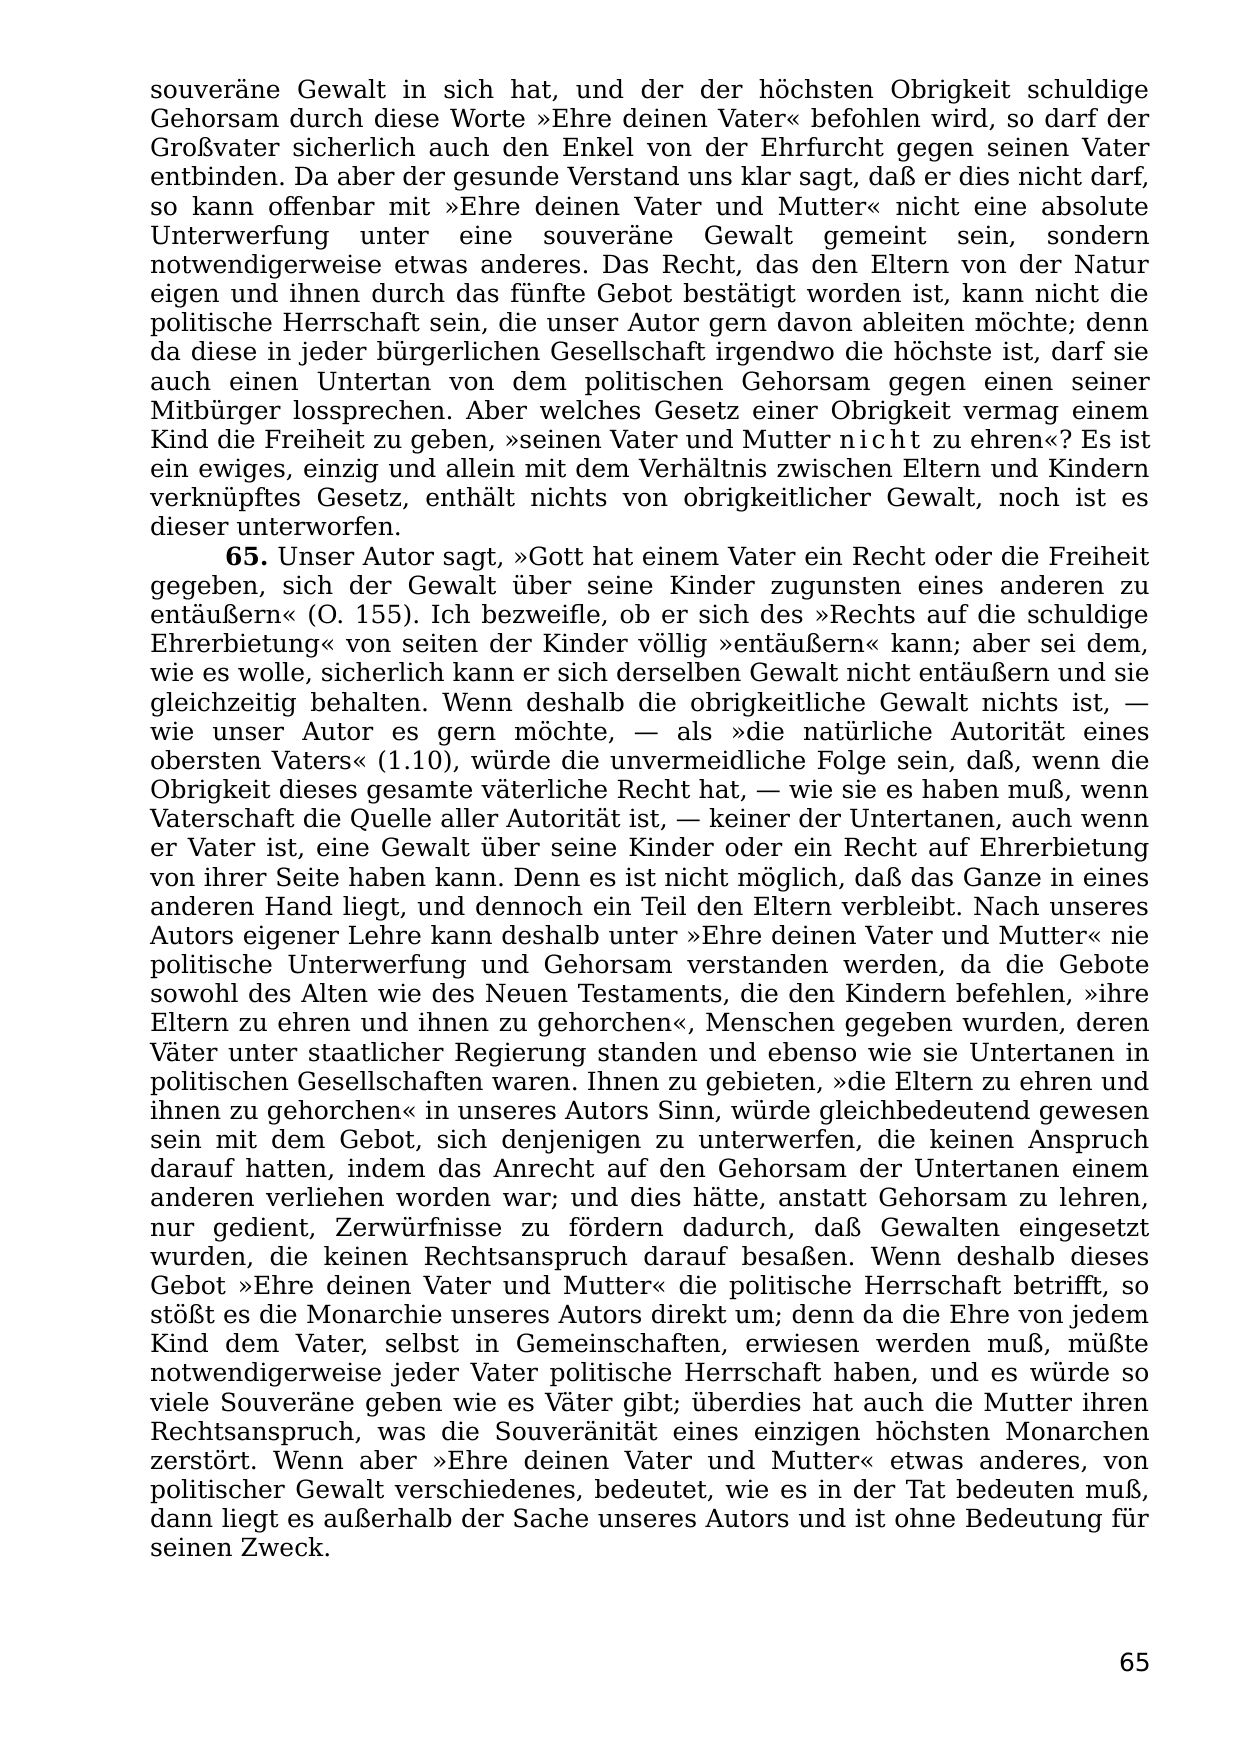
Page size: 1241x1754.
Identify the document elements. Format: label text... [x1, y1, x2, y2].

text 65. Unser Autor sagt, »Gott hat einem Vater ein Recht oder die Freiheit gegeben, sich der Gewalt über seine Kinder zugunsten eines anderen zu entäußern« (O. 155). Ich bezweifle, ob er sich des »Rechts auf die schuldige Ehrerbietung« von seiten der Kinder völlig »entäußern« kann; aber sei dem, wie es wolle, sicherlich kann er sich derselben Gewalt nicht entäußern und sie gleichzeitig behalten. Wenn deshalb die obrigkeitliche Gewalt nichts ist, — wie unser Autor es gern möchte, — als »die natürliche Autorität eines obersten Vaters« (1.10), würde die unvermeidliche Folge sein, daß, wenn die Obrigkeit dieses gesamte väterliche Recht hat, — wie sie es haben muß, wenn Vaterschaft die Quelle aller Autorität ist, — keiner der Untertanen, auch wenn er Vater ist, eine Gewalt über seine Kinder oder ein Recht auf Ehrerbietung von ihrer Seite haben kann. Denn es ist nicht möglich, daß das Ganze in eines anderen Hand liegt, und dennoch ein Teil den Eltern verbleibt. Nach unseres Autors eigener Lehre kann deshalb unter »Ehre deinen Vater und Mutter« nie politische Unterwerfung und Gehorsam verstanden werden, da die Gebote sowohl des Alten wie des Neuen Testaments, die den Kindern befehlen, »ihre Eltern zu ehren und ihnen zu gehorchen«, Menschen gegeben wurden, deren Väter unter staatlicher Regierung standen und ebenso wie sie Untertanen in politischen Gesellschaften waren. Ihnen zu gebieten, »die Eltern zu ehren und ihnen zu gehorchen« in unseres Autors Sinn, würde gleichbedeutend gewesen sein mit dem Gebot, sich denjenigen zu unterwerfen, die keinen Anspruch darauf hatten, indem das Anrecht auf den Gehorsam der Untertanen einem anderen verliehen worden war; und dies hätte, anstatt Gehorsam zu lehren, nur gedient, Zerwürfnisse zu fördern dadurch, daß Gewalten eingesetzt wurden, die keinen Rechtsanspruch darauf besaßen. Wenn deshalb dieses Gebot »Ehre deinen Vater und Mutter« die politische Herrschaft betrifft, so stößt es die Monarchie unseres Autors direkt um; denn da die Ehre von jedem Kind dem Vater, selbst in Gemeinschaften, erwiesen werden muß, müßte notwendigerweise jeder Vater politische Herrschaft haben, und es würde so viele Souveräne geben wie es Väter gibt; überdies hat auch die Mutter ihren Rechtsanspruch, was die Souveränität eines einzigen höchsten Monarchen zerstört. Wenn aber »Ehre deinen Vater und Mutter« etwas anderes, von politischer Gewalt verschiedenes, bedeutet, wie es in der Tat bedeuten muß, dann liegt es außerhalb der Sache unseres Autors und ist ohne Bedeutung für seinen Zweck. [150, 542, 1151, 1563]
text souveräne Gewalt in sich hat, und der der höchsten Obrigkeit schuldige Gehorsam durch diese Worte »Ehre deinen Vater« befohlen wird, so darf der Großvater sicherlich auch den Enkel von der Ehrfurcht gegen seinen Vater entbinden. Da aber der gesunde Verstand uns klar sagt, daß er dies nicht darf, so kann offenbar mit »Ehre deinen Vater und Mutter« nicht eine absolute Unterwerfung unter eine souveräne Gewalt gemeint sein, sondern notwendigerweise etwas anderes. Das Recht, das den Eltern von der Natur eigen und ihnen durch das fünfte Gebot bestätigt worden ist, kann nicht die politische Herrschaft sein, die unser Autor gern davon ableiten möchte; denn da diese in jeder bürgerlichen Gesellschaft irgendwo die höchste ist, darf sie auch einen Untertan von dem politischen Gehorsam gegen einen seiner Mitbürger lossprechen. Aber welches Gesetz einer Obrigkeit vermag einem Kind die Freiheit zu geben, »seinen Vater und Mutter nicht zu ehren«? Es ist ein ewiges, einzig und allein mit dem Verhältnis zwischen Eltern und Kindern verknüpftes Gesetz, enthält nichts von obrigkeitlicher Gewalt, noch ist es dieser unterworfen. [150, 75, 1151, 542]
